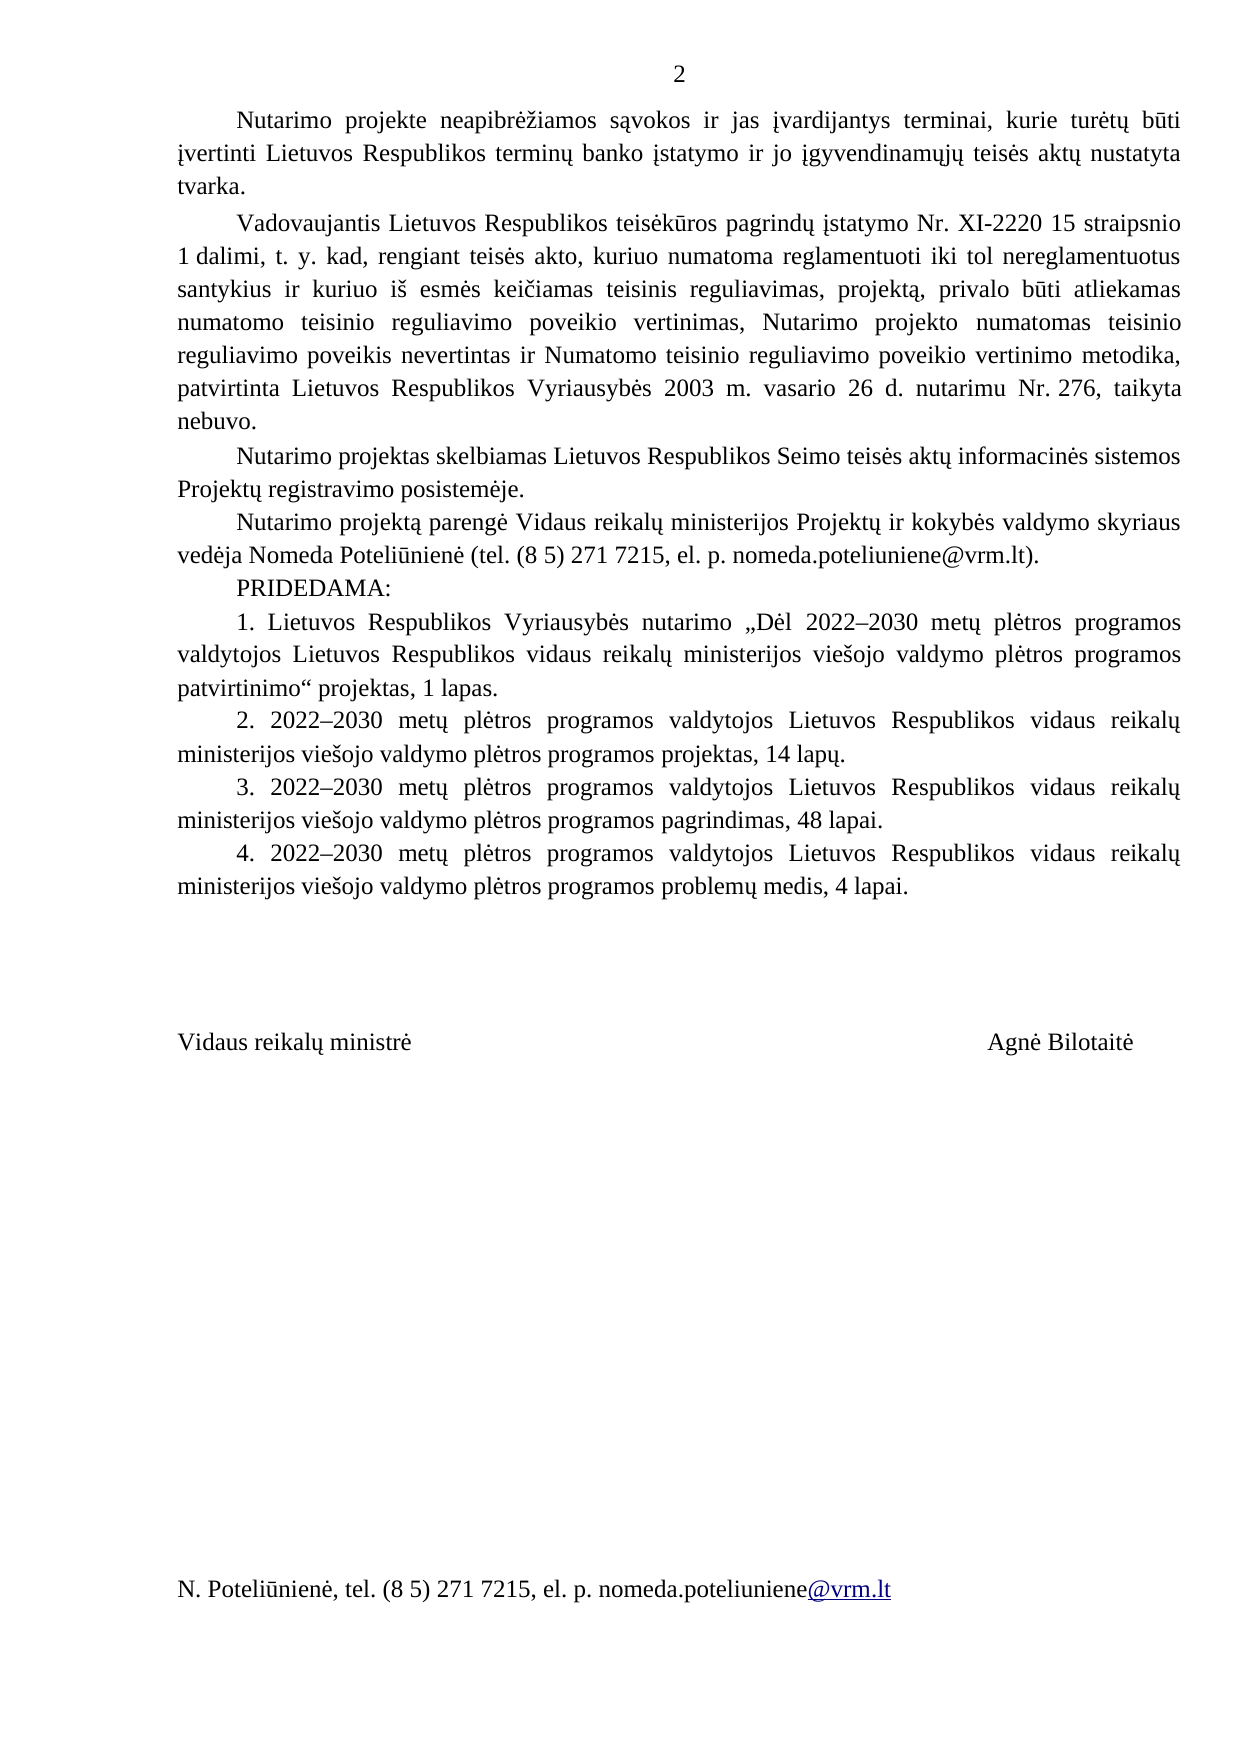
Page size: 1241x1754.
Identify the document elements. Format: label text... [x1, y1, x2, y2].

text N. Poteliūnienė, tel. (8 5) 271 7215, el. p. nomeda.poteliuniene@vrm.lt [177, 1574, 1182, 1602]
text PRIDEDAMA: [177, 573, 1182, 602]
text 2. 2022–2030 metų plėtros programos valdytojos Lietuvos Respublikos vidaus reikalų ministerijos viešojo valdymo plėtros programos projektas, 14 lapų. [177, 706, 1182, 767]
text Nutarimo projekte neapibrėžiamos sąvokos ir jas įvardijantys terminai, kurie turėtų būti įvertinti Lietuvos Respublikos terminų banko įstatymo ir jo įgyvendinamųjų teisės aktų nustatyta tvarka. [177, 105, 1182, 200]
text Vadovaujantis Lietuvos Respublikos teisėkūros pagrindų įstatymo Nr. XI-2220 15 straipsnio 1 dalimi, t. y. kad, rengiant teisės akto, kuriuo numatoma reglamentuoti iki tol nereglamentuotus santykius ir kuriuo iš esmės keičiamas teisinis reguliavimas, projektą, privalo būti atliekamas numatomo teisinio reguliavimo poveikio vertinimas, Nutarimo projekto numatomas teisinio reguliavimo poveikis nevertintas ir Numatomo teisinio reguliavimo poveikio vertinimo metodika, patvirtinta Lietuvos Respublikos Vyriausybės 2003 m. vasario 26 d. nutarimu Nr. 276, taikyta nebuvo. [177, 208, 1182, 435]
text Nutarimo projektas skelbiamas Lietuvos Respublikos Seimo teisės aktų informacinės sistemos Projektų registravimo posistemėje. [177, 441, 1182, 503]
text Vidaus reikalų ministrė Agnė Bilotaitė [177, 1027, 1182, 1056]
text 1. Lietuvos Respublikos Vyriausybės nutarimo „Dėl 2022–2030 metų plėtros programos valdytojos Lietuvos Respublikos vidaus reikalų ministerijos viešojo valdymo plėtros programos patvirtinimo“ projektas, 1 lapas. [177, 607, 1182, 701]
text Nutarimo projektą parengė Vidaus reikalų ministerijos Projektų ir kokybės valdymo skyriaus vedėja Nomeda Poteliūnienė (tel. (8 5) 271 7215, el. p. nomeda.poteliuniene@vrm.lt). [177, 507, 1182, 569]
text 4. 2022–2030 metų plėtros programos valdytojos Lietuvos Respublikos vidaus reikalų ministerijos viešojo valdymo plėtros programos problemų medis, 4 lapai. [177, 838, 1182, 899]
text 3. 2022–2030 metų plėtros programos valdytojos Lietuvos Respublikos vidaus reikalų ministerijos viešojo valdymo plėtros programos pagrindimas, 48 lapai. [177, 772, 1182, 833]
